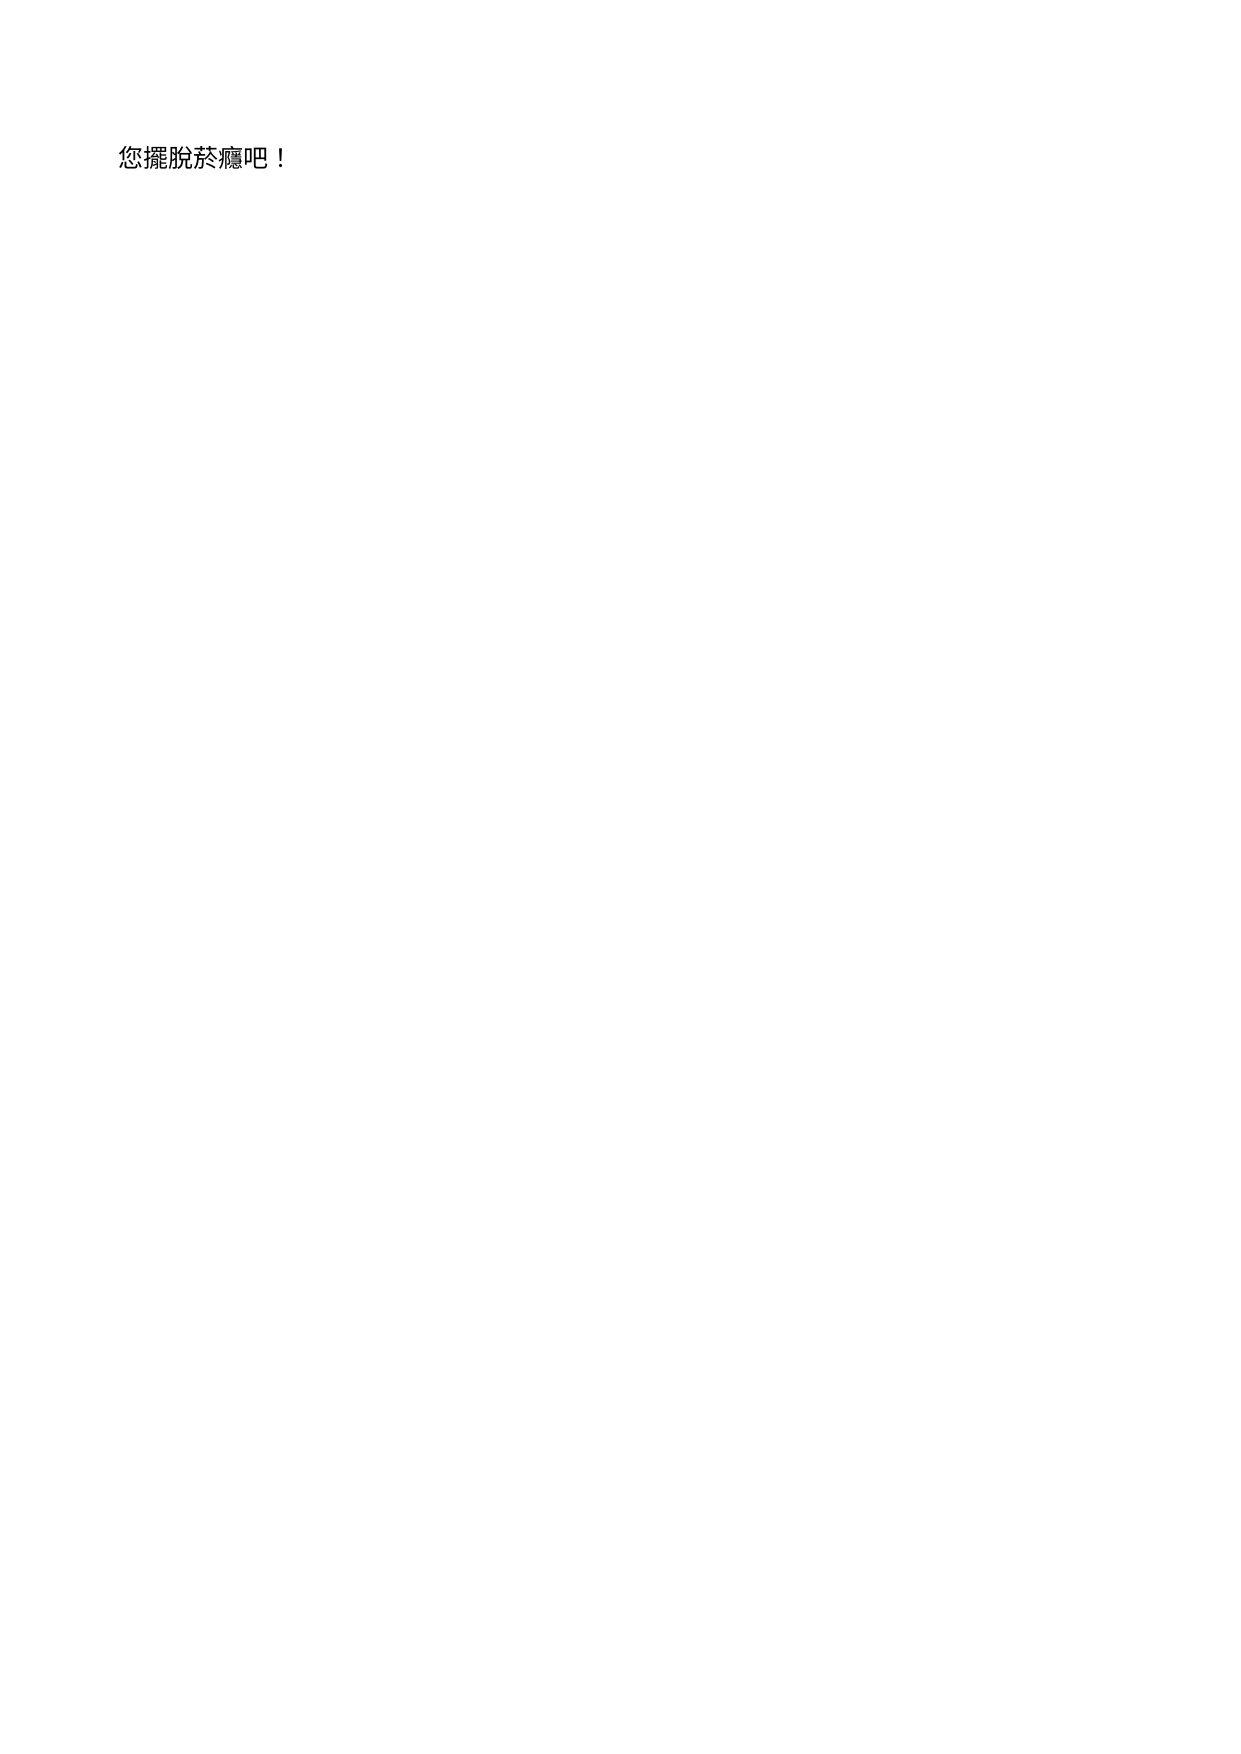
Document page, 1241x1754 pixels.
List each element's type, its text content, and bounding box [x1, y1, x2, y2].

text 您擺脫菸癮吧！ [118, 115, 1137, 177]
